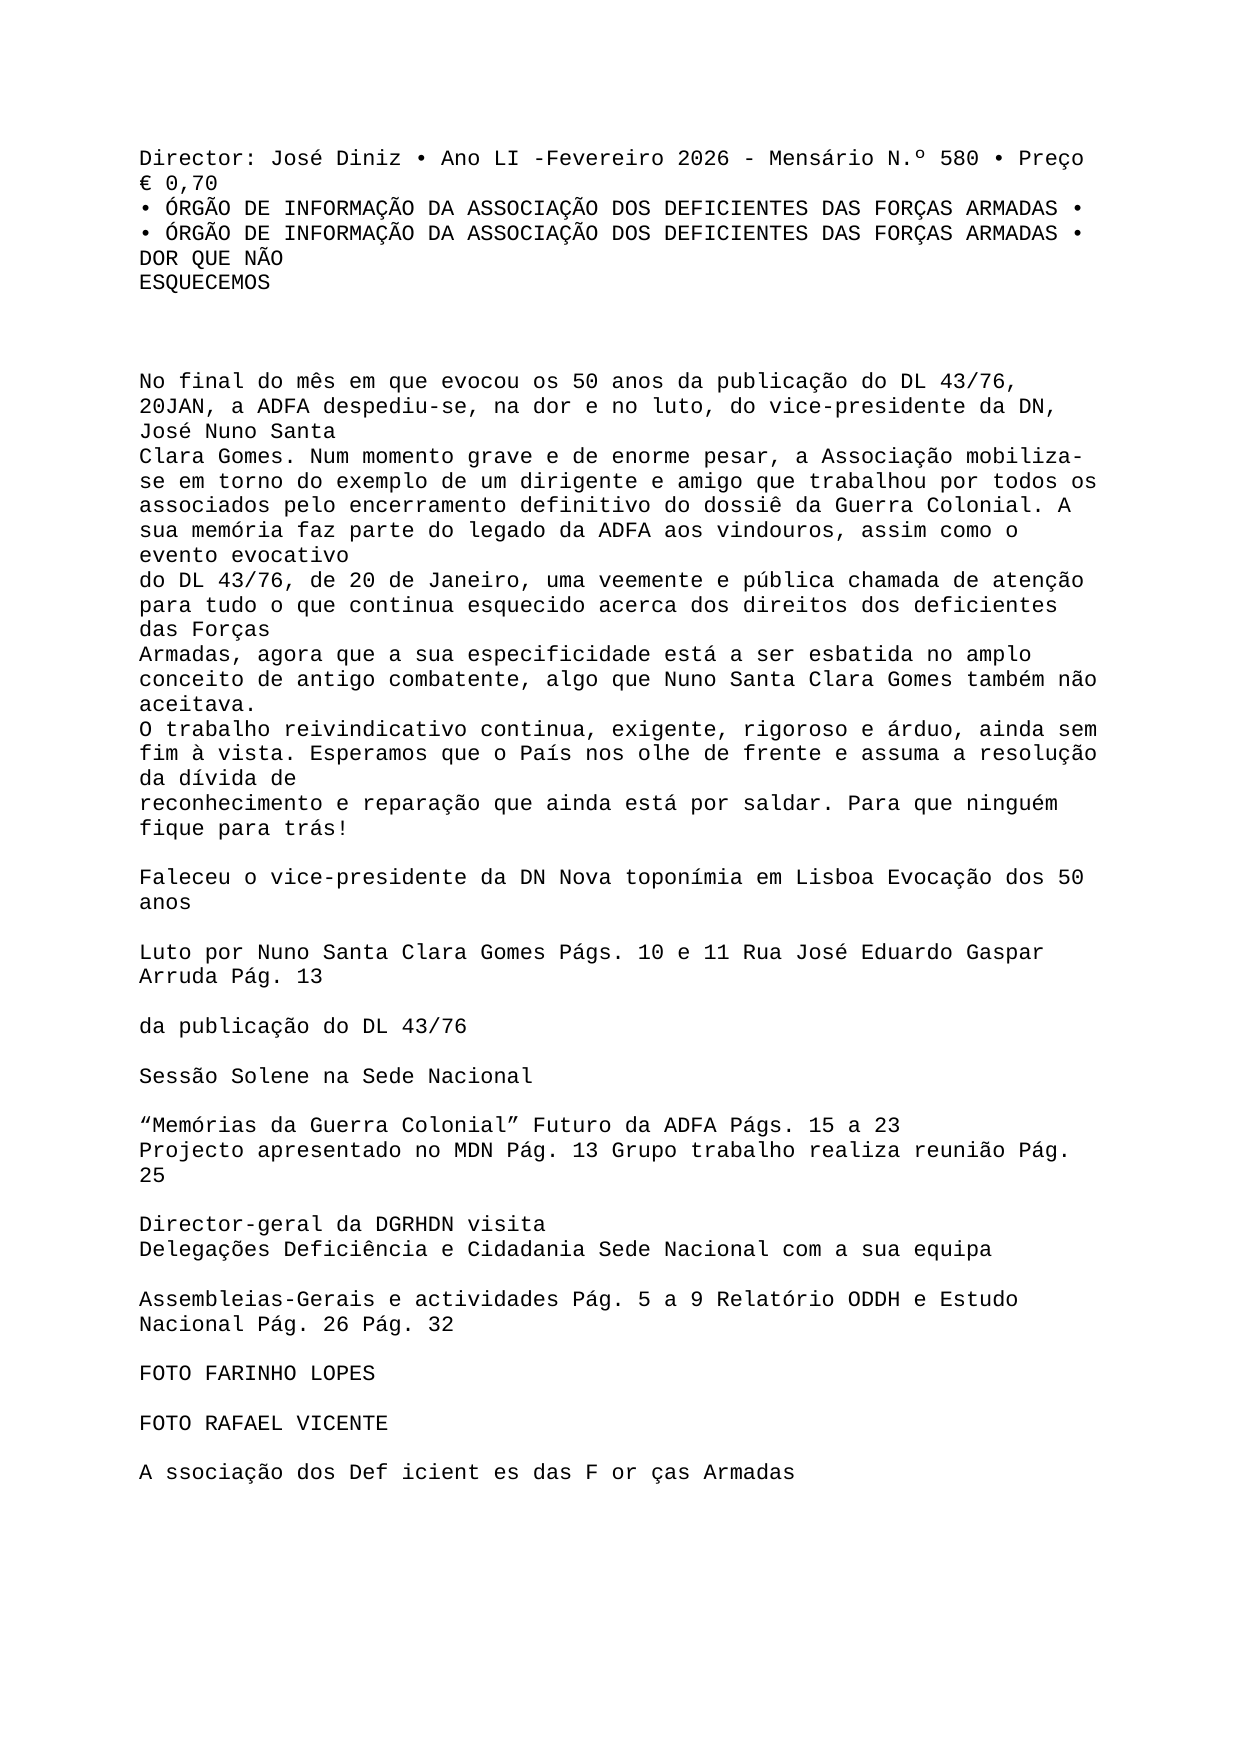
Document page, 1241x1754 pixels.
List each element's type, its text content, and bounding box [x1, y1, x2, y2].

text Luto por Nuno Santa Clara Gomes Págs. 10 e 11 Rua José Eduardo Gaspar Arruda Pág. 13 [139, 941, 1101, 991]
text Clara Gomes. Num momento grave e de enorme pesar, a Associação mobiliza-se em torno do exemplo de um dirigente e amigo que trabalhou por todos os [139, 445, 1101, 495]
text FOTO FARINHO LOPES [139, 1362, 1101, 1387]
text • ÓRGÃO DE INFORMAÇÃO DA ASSOCIAÇÃO DOS DEFICIENTES DAS FORÇAS ARMADAS • • ÓRGÃO DE INFORMAÇÃO DA ASSOCIAÇÃO DOS DEFICIENTES DAS FORÇAS ARMADAS • [139, 197, 1101, 247]
text da publicação do DL 43/76 [139, 1015, 1101, 1040]
text Faleceu o vice-presidente da DN Nova toponímia em Lisboa Evocação dos 50 anos [139, 867, 1101, 916]
text DOR QUE NÃO [139, 247, 1101, 272]
text ESQUECEMOS [139, 272, 1101, 296]
text reconhecimento e reparação que ainda está por saldar. Para que ninguém fique para trás! [139, 792, 1101, 842]
text No final do mês em que evocou os 50 anos da publicação do DL 43/76, 20JAN, a ADFA despediu-se, na dor e no luto, do vice-presidente da DN, José Nuno Santa [139, 371, 1101, 445]
text “Memórias da Guerra Colonial” Futuro da ADFA Págs. 15 a 23 [139, 1114, 1101, 1139]
text FOTO RAFAEL VICENTE [139, 1412, 1101, 1437]
text Director-geral da DGRHDN visita [139, 1214, 1101, 1238]
text A ssociação dos Def icient es das F or ças Armadas [139, 1462, 1101, 1486]
text Director: José Diniz • Ano LI -Fevereiro 2026 - Mensário N.º 580 • Preço € 0,70 [139, 148, 1101, 197]
text Assembleias-Gerais e actividades Pág. 5 a 9 Relatório ODDH e Estudo Nacional Pág. 26 Pág. 32 [139, 1288, 1101, 1338]
text Armadas, agora que a sua especificidade está a ser esbatida no amplo conceito de antigo combatente, algo que Nuno Santa Clara Gomes também não aceitava. [139, 643, 1101, 718]
text associados pelo encerramento definitivo do dossiê da Guerra Colonial. A sua memória faz parte do legado da ADFA aos vindouros, assim como o evento evocativo [139, 495, 1101, 569]
text Delegações Deficiência e Cidadania Sede Nacional com a sua equipa [139, 1238, 1101, 1263]
text Sessão Solene na Sede Nacional [139, 1065, 1101, 1090]
text Projecto apresentado no MDN Pág. 13 Grupo trabalho realiza reunião Pág. 25 [139, 1139, 1101, 1189]
text O trabalho reivindicativo continua, exigente, rigoroso e árduo, ainda sem fim à vista. Esperamos que o País nos olhe de frente e assuma a resolução da dívida de [139, 718, 1101, 792]
text do DL 43/76, de 20 de Janeiro, uma veemente e pública chamada de atenção para tudo o que continua esquecido acerca dos direitos dos deficientes das Forças [139, 569, 1101, 643]
